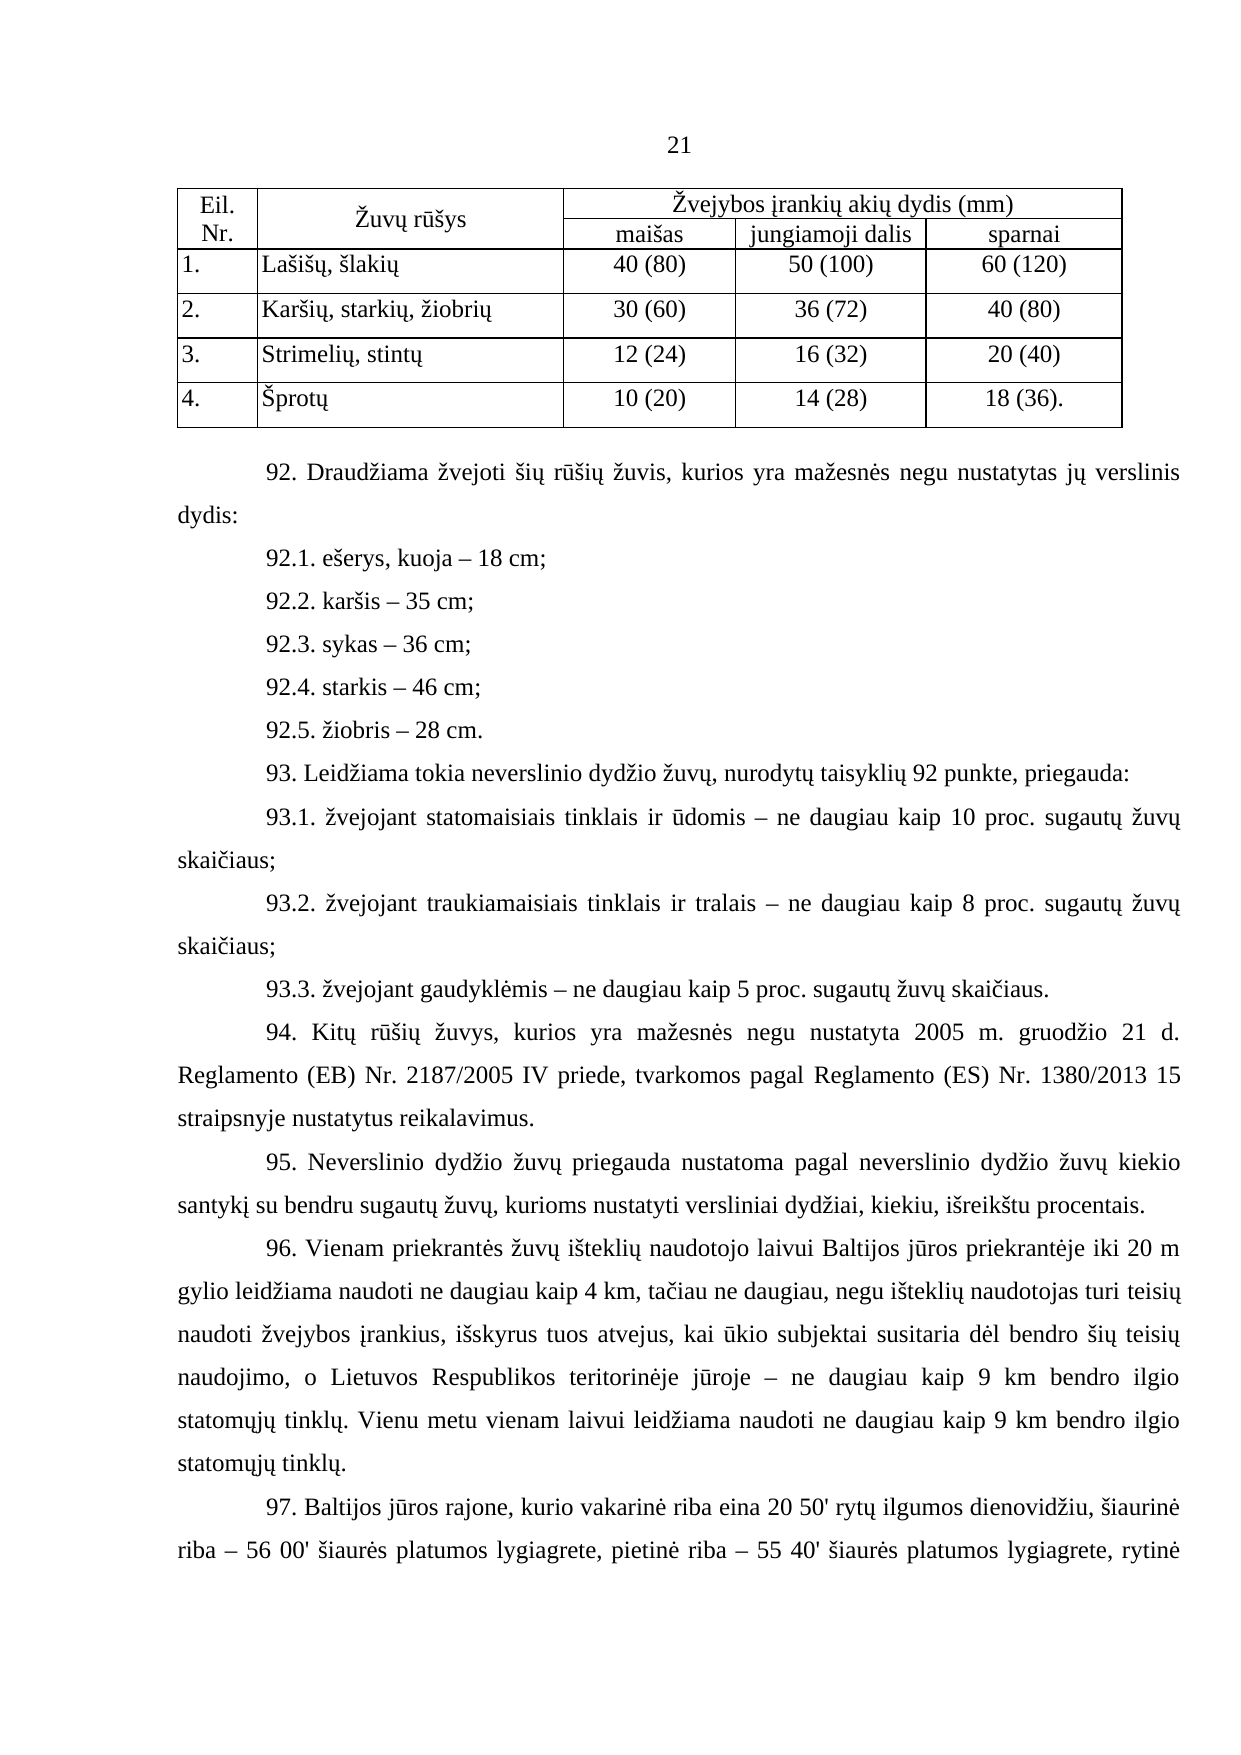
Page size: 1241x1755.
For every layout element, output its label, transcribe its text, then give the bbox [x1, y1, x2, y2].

table_cell 20 (40) [927, 339, 1121, 382]
table_cell 60 (120) [927, 250, 1121, 293]
table_cell 18 (36). [927, 383, 1121, 426]
text 92.5. žiobris – 28 cm. [177, 715, 1181, 744]
table_cell Strimelių, stintų [258, 339, 563, 382]
table_cell 3. [178, 339, 257, 382]
text 92.3. sykas – 36 cm; [177, 629, 1181, 658]
table_cell 4. [178, 383, 257, 426]
table_cell 40 (80) [564, 250, 735, 293]
text 93. Leidžiama tokia neverslinio dydžio žuvų, nurodytų taisyklių 92 punkte, priegauda: [177, 758, 1181, 787]
text 95. Neverslinio dydžio žuvų priegauda nustatoma pagal neverslinio dydžio žuvų kiekio santykį su bendru sugautų žuvų, kurioms nustatyti versliniai dydžiai, kiekiu, išreikštu procentais. [177, 1147, 1181, 1218]
table_cell 1. [178, 250, 257, 293]
table_cell Lašišų, šlakių [258, 250, 563, 293]
text 92.4. starkis – 46 cm; [177, 672, 1181, 701]
text 92. Draudžiama žvejoti šių rūšių žuvis, kurios yra mažesnės negu nustatytas jų verslinis dydis: [177, 457, 1181, 528]
table_cell Karšių, starkių, žiobrių [258, 294, 563, 337]
text 92.2. karšis – 35 cm; [177, 586, 1181, 615]
table_header Žuvų rūšys [258, 189, 563, 248]
table_cell 16 (32) [736, 339, 925, 382]
table_cell 40 (80) [927, 294, 1121, 337]
table_cell jungiamoji dalis [736, 219, 925, 248]
table_cell 2. [178, 294, 257, 337]
text 92.1. ešerys, kuoja – 18 cm; [177, 543, 1181, 572]
text 93.3. žvejojant gaudyklėmis – ne daugiau kaip 5 proc. sugautų žuvų skaičiaus. [177, 974, 1181, 1003]
table_cell maišas [564, 219, 735, 248]
table_cell 10 (20) [564, 383, 735, 426]
text 93.2. žvejojant traukiamaisiais tinklais ir tralais – ne daugiau kaip 8 proc. sugautų žuvų skaičiaus; [177, 888, 1181, 960]
table_cell 36 (72) [736, 294, 925, 337]
table_cell 30 (60) [564, 294, 735, 337]
table_cell 14 (28) [736, 383, 925, 426]
text 93.1. žvejojant statomaisiais tinklais ir ūdomis – ne daugiau kaip 10 proc. sugautų žuvų skaičiaus; [177, 802, 1181, 873]
table_cell sparnai [927, 219, 1121, 248]
text 97. Baltijos jūros rajone, kurio vakarinė riba eina 20 50' rytų ilgumos dienovidžiu, šiaurinė riba – 56 00' šiaurės platumos lygiagrete, pietinė riba – 55 40' šiaurės platumos lygiagrete, rytinė [177, 1492, 1181, 1563]
text 96. Vienam priekrantės žuvų išteklių naudotojo laivui Baltijos jūros priekrantėje iki 20 m gylio leidžiama naudoti ne daugiau kaip 4 km, tačiau ne daugiau, negu išteklių naudotojas turi teisių naudoti žvejybos įrankius, išskyrus tuos atvejus, kai ūkio subjektai susitaria dėl bendro šių teisių naudojimo, o Lietuvos Respublikos teritorinėje jūroje – ne daugiau kaip 9 km bendro ilgio statomųjų tinklų. Vienu metu vienam laivui leidžiama naudoti ne daugiau kaip 9 km bendro ilgio statomųjų tinklų. [177, 1233, 1181, 1477]
table_cell Šprotų [258, 383, 563, 426]
table_cell 12 (24) [564, 339, 735, 382]
table_header Eil. Nr. [178, 189, 257, 248]
text 94. Kitų rūšių žuvys, kurios yra mažesnės negu nustatyta 2005 m. gruodžio 21 d. Reglamento (EB) Nr. 2187/2005 IV priede, tvarkomos pagal Reglamento (ES) Nr. 1380/2013 15 straipsnyje nustatytus reikalavimus. [177, 1017, 1181, 1132]
table_header Žvejybos įrankių akių dydis (mm) [564, 189, 1121, 218]
table_cell 50 (100) [736, 250, 925, 293]
